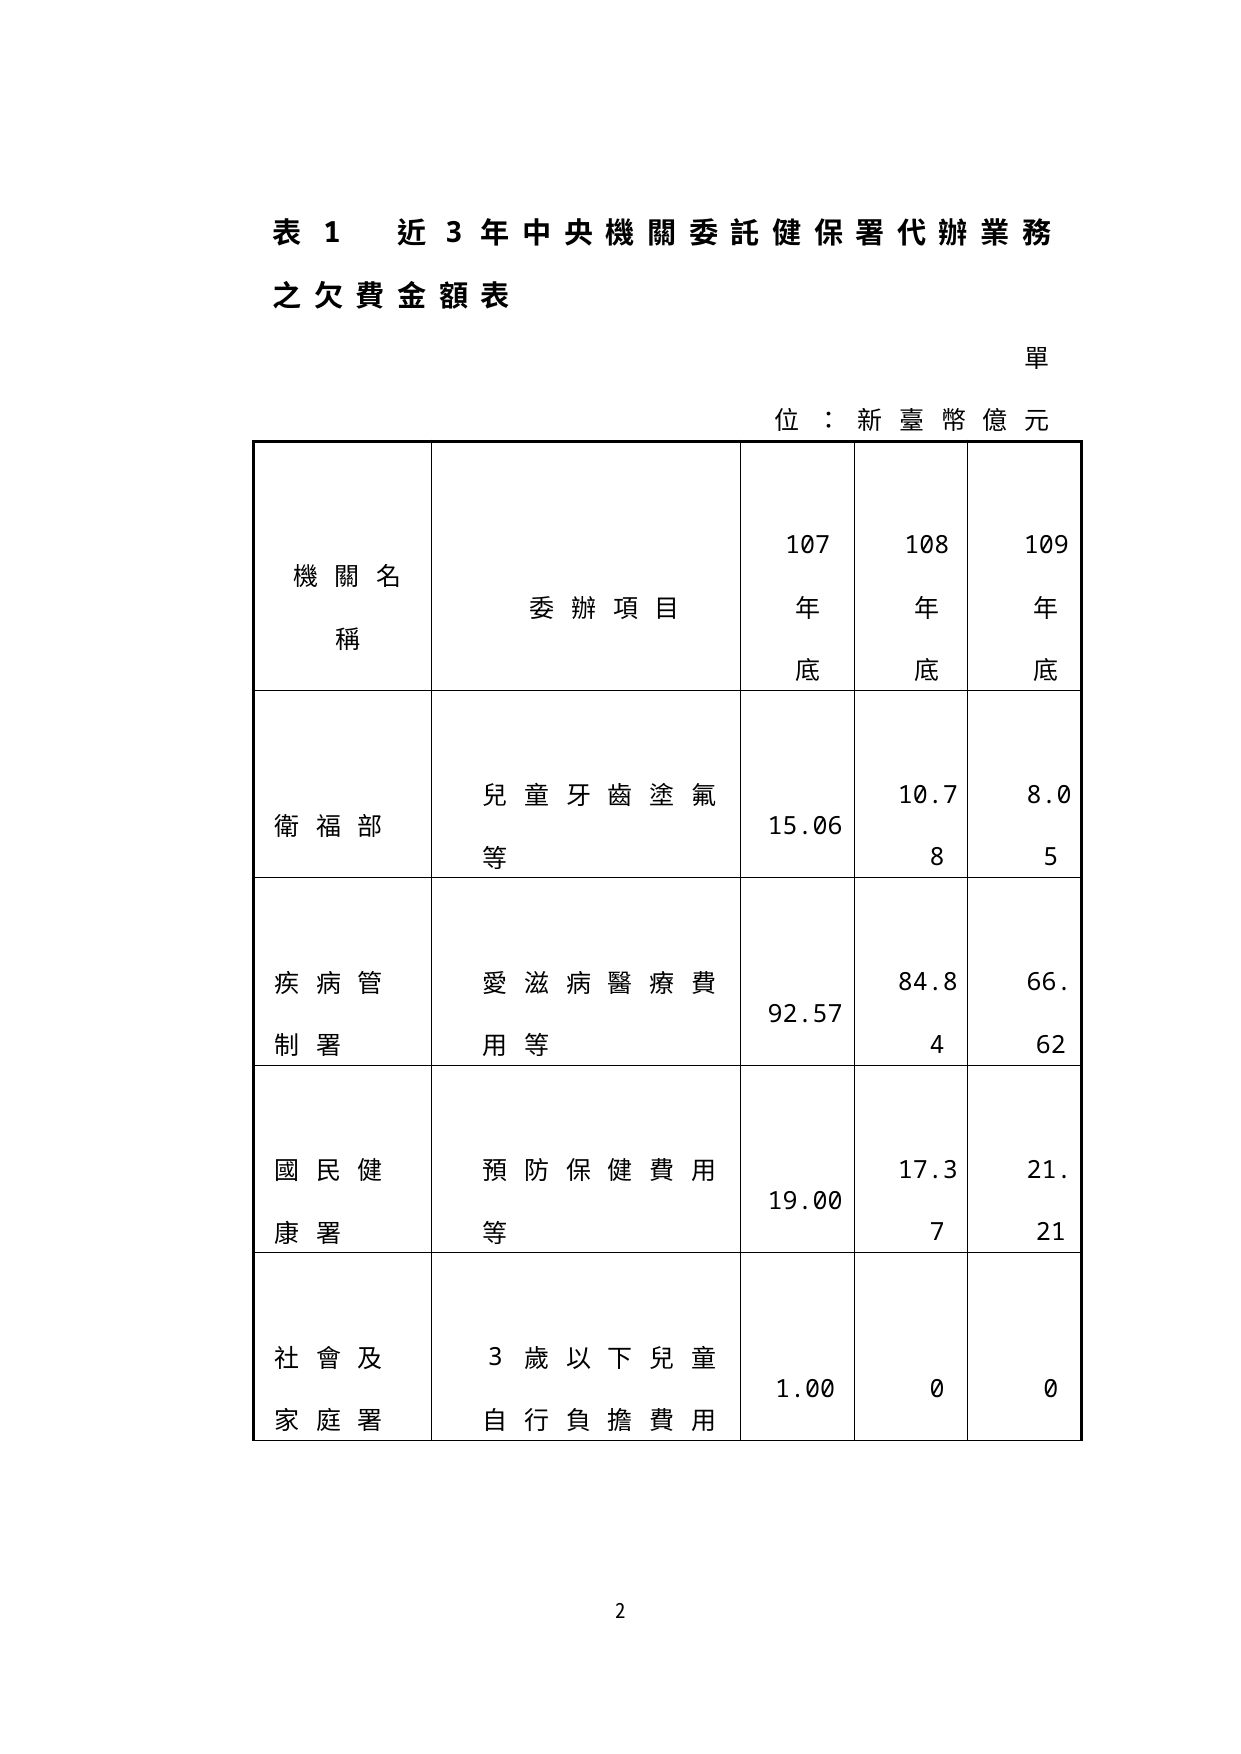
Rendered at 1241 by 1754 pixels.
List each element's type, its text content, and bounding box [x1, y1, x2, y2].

table_cell 0 [855, 1253, 967, 1439]
table_header 委辦項目 [432, 443, 740, 689]
table_header 機關名稱 [255, 443, 431, 689]
table_cell 19.00 [741, 1066, 854, 1252]
table_cell 21.21 [968, 1066, 1080, 1252]
table_cell 66.62 [968, 878, 1080, 1064]
table_cell 疾病管制署 [255, 878, 431, 1064]
text 單位：新臺幣億元 [258, 314, 1058, 439]
table_cell 3歲以下兒童自行負擔費用 [432, 1253, 740, 1439]
table_cell 0 [968, 1253, 1080, 1439]
table_header 108年底 [855, 443, 967, 689]
table_cell 84.84 [855, 878, 967, 1064]
table_header 109年底 [968, 443, 1080, 689]
table_cell 15.06 [741, 691, 854, 877]
table_cell 國民健康署 [255, 1066, 431, 1252]
table_cell 社會及家庭署 [255, 1253, 431, 1439]
table_cell 17.37 [855, 1066, 967, 1252]
table_cell 10.78 [855, 691, 967, 877]
table_cell 愛滋病醫療費用等 [432, 878, 740, 1064]
table_cell 1.00 [741, 1253, 854, 1439]
table_cell 8.05 [968, 691, 1080, 877]
table_header 107年底 [741, 443, 854, 689]
table_cell 92.57 [741, 878, 854, 1064]
table_cell 預防保健費用等 [432, 1066, 740, 1252]
text 表1 近3年中央機關委託健保署代辦業務之欠費金額表 [240, 189, 1058, 314]
table_cell 衛福部 [255, 691, 431, 877]
table_cell 兒童牙齒塗氟等 [432, 691, 740, 877]
